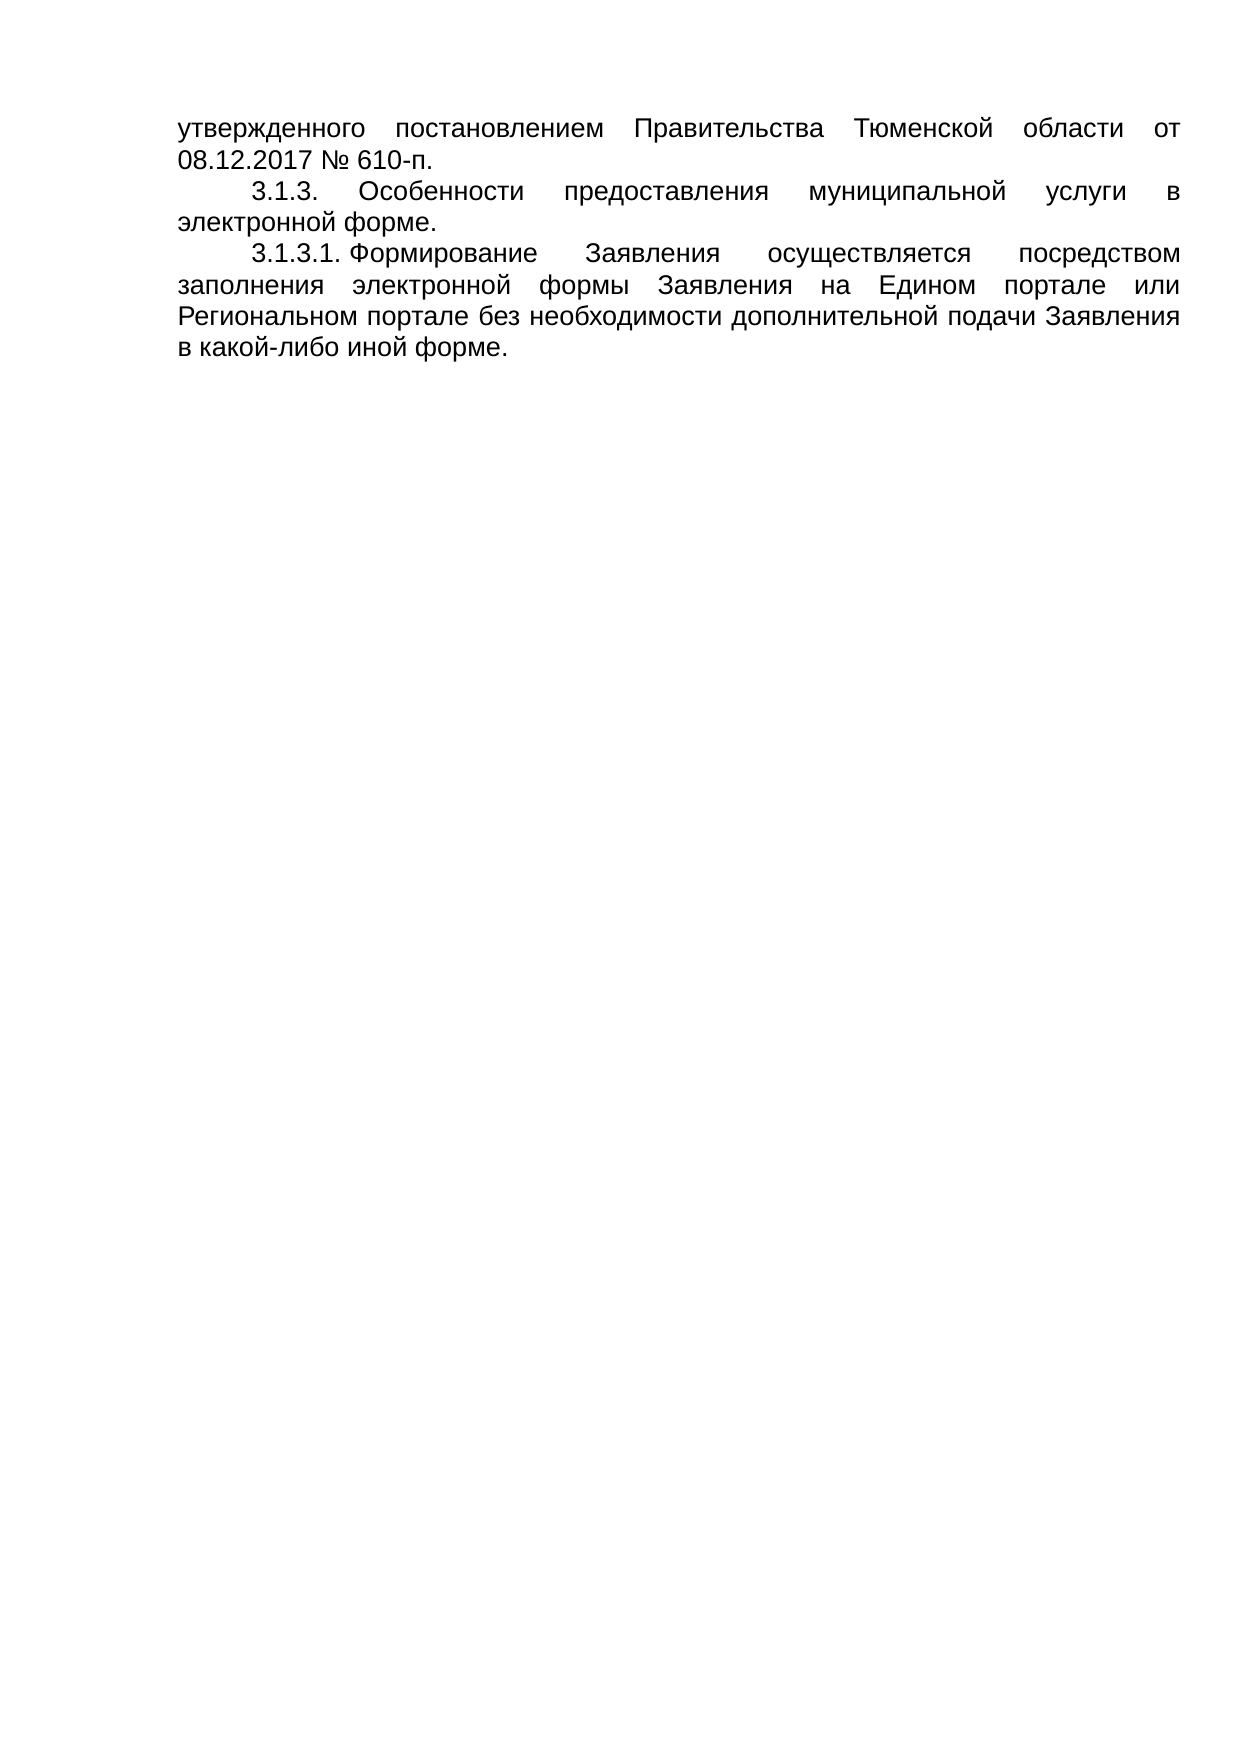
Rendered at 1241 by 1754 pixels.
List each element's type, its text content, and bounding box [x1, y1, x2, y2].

text 3.1.3.1. Формирование Заявления осуществляется посредством заполнения электронной формы Заявления на Едином портале или Региональном портале без необходимости дополнительной подачи Заявления в какой-либо иной форме. [177, 237, 1181, 362]
text 3.1.3. Особенности предоставления муниципальной услуги в электронной форме. [177, 175, 1181, 237]
text утвержденного постановлением Правительства Тюменской области от 08.12.2017 № 610-п. [177, 112, 1181, 175]
